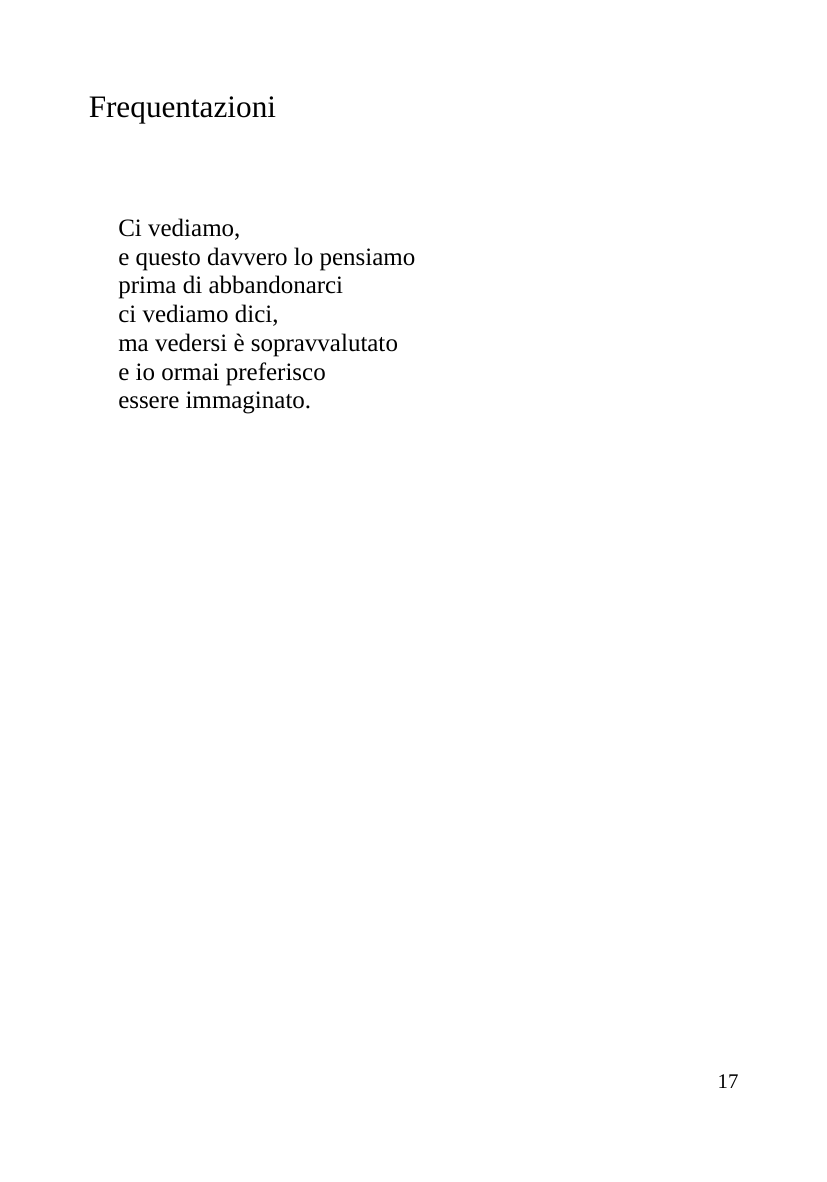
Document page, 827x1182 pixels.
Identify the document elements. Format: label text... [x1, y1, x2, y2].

text ci vediamo dici, [88, 299, 738, 328]
text Ci vediamo, [88, 213, 738, 242]
subtitle Frequentazioni [88, 88, 738, 124]
text prima di abbandonarci [88, 271, 738, 299]
text essere immaginato. [88, 386, 738, 414]
text e questo davvero lo pensiamo [88, 242, 738, 271]
text ma vedersi è sopravvalutato [88, 328, 738, 357]
text e io ormai preferisco [88, 357, 738, 386]
